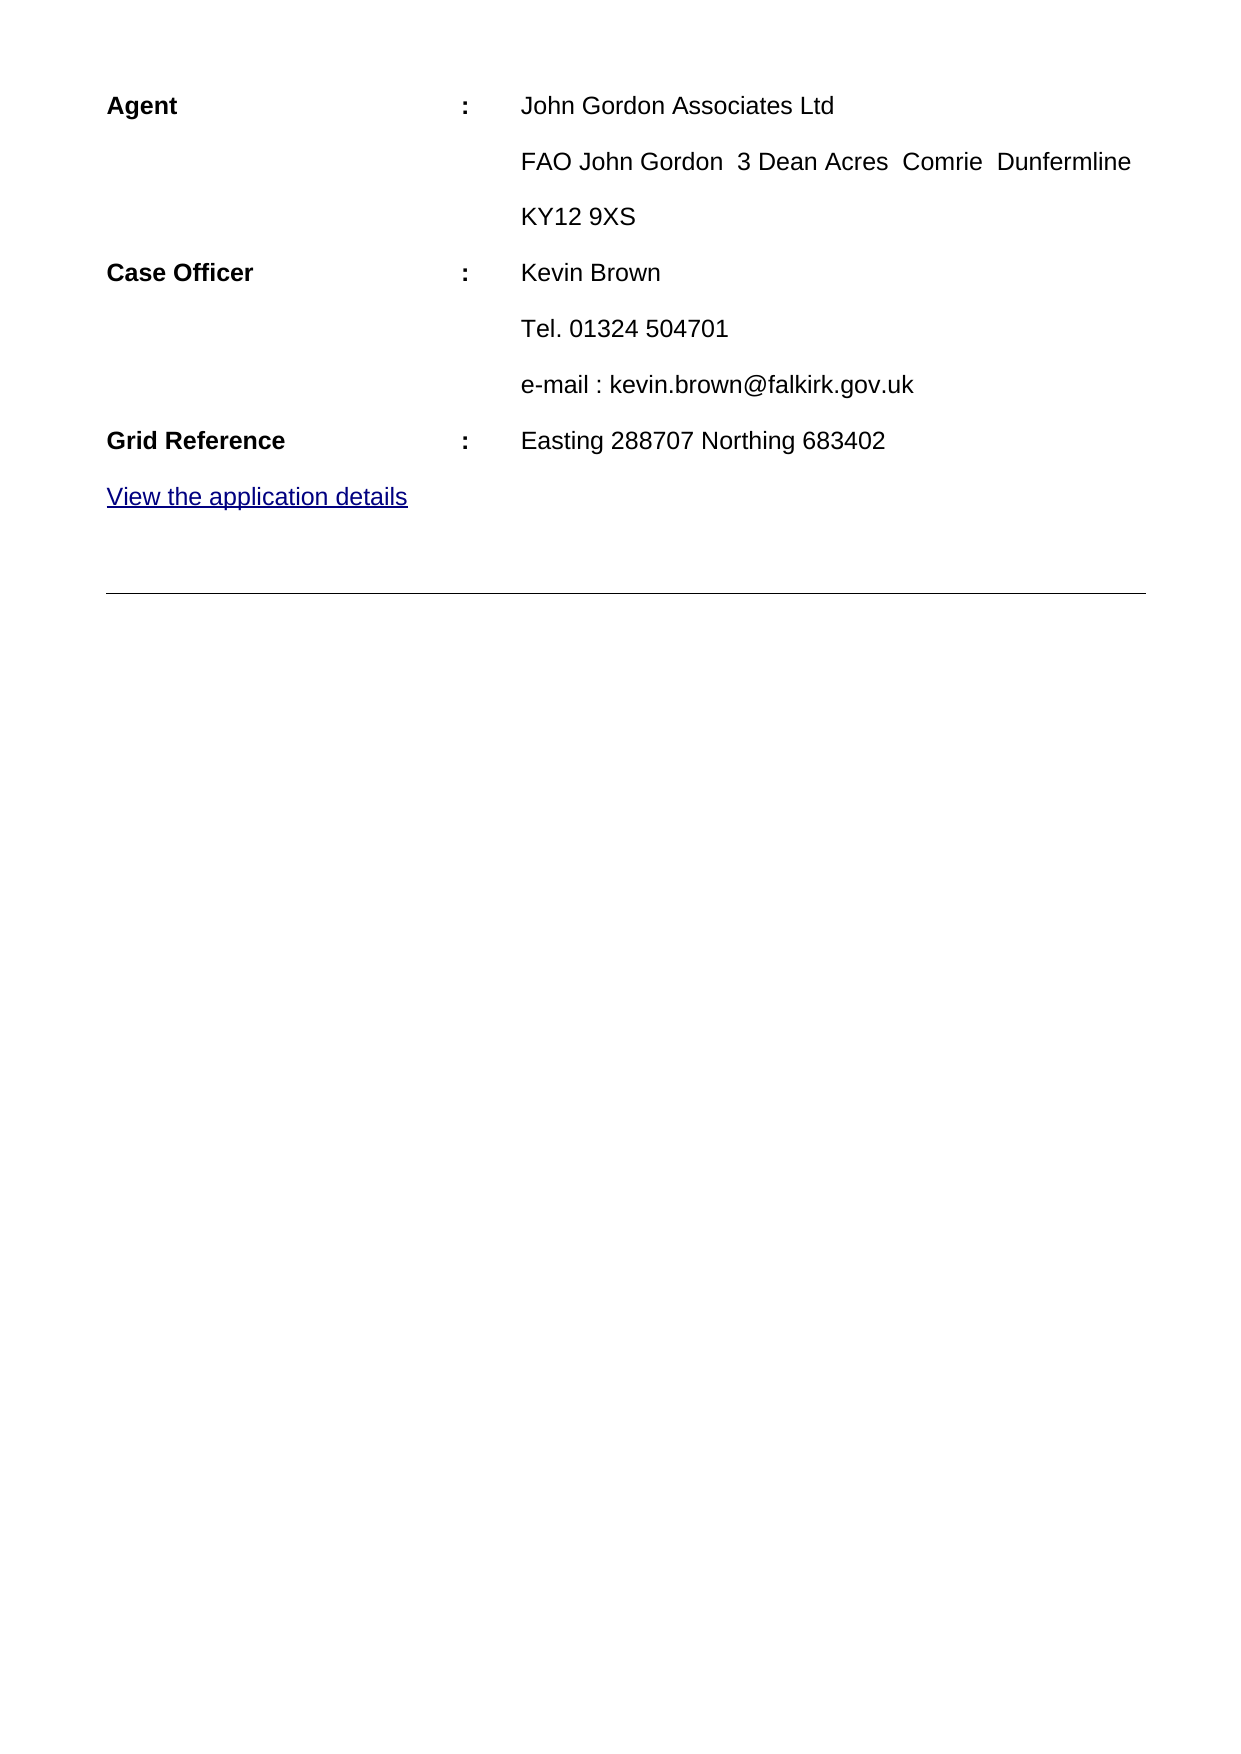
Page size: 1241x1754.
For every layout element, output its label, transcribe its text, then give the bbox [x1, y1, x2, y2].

text Case Officer : Kevin Brown [106, 258, 1146, 287]
text View the application details [106, 481, 1146, 510]
text FAO John Gordon 3 Dean Acres Comrie Dunfermline [106, 146, 1146, 175]
text Agent : John Gordon Associates Ltd [106, 91, 1146, 119]
text e-mail : kevin.brown@falkirk.gov.uk [106, 370, 1146, 398]
text Tel. 01324 504701 [106, 314, 1146, 343]
text Grid Reference : Easting 288707 Northing 683402 [106, 426, 1146, 454]
text KY12 9XS [106, 202, 1146, 231]
